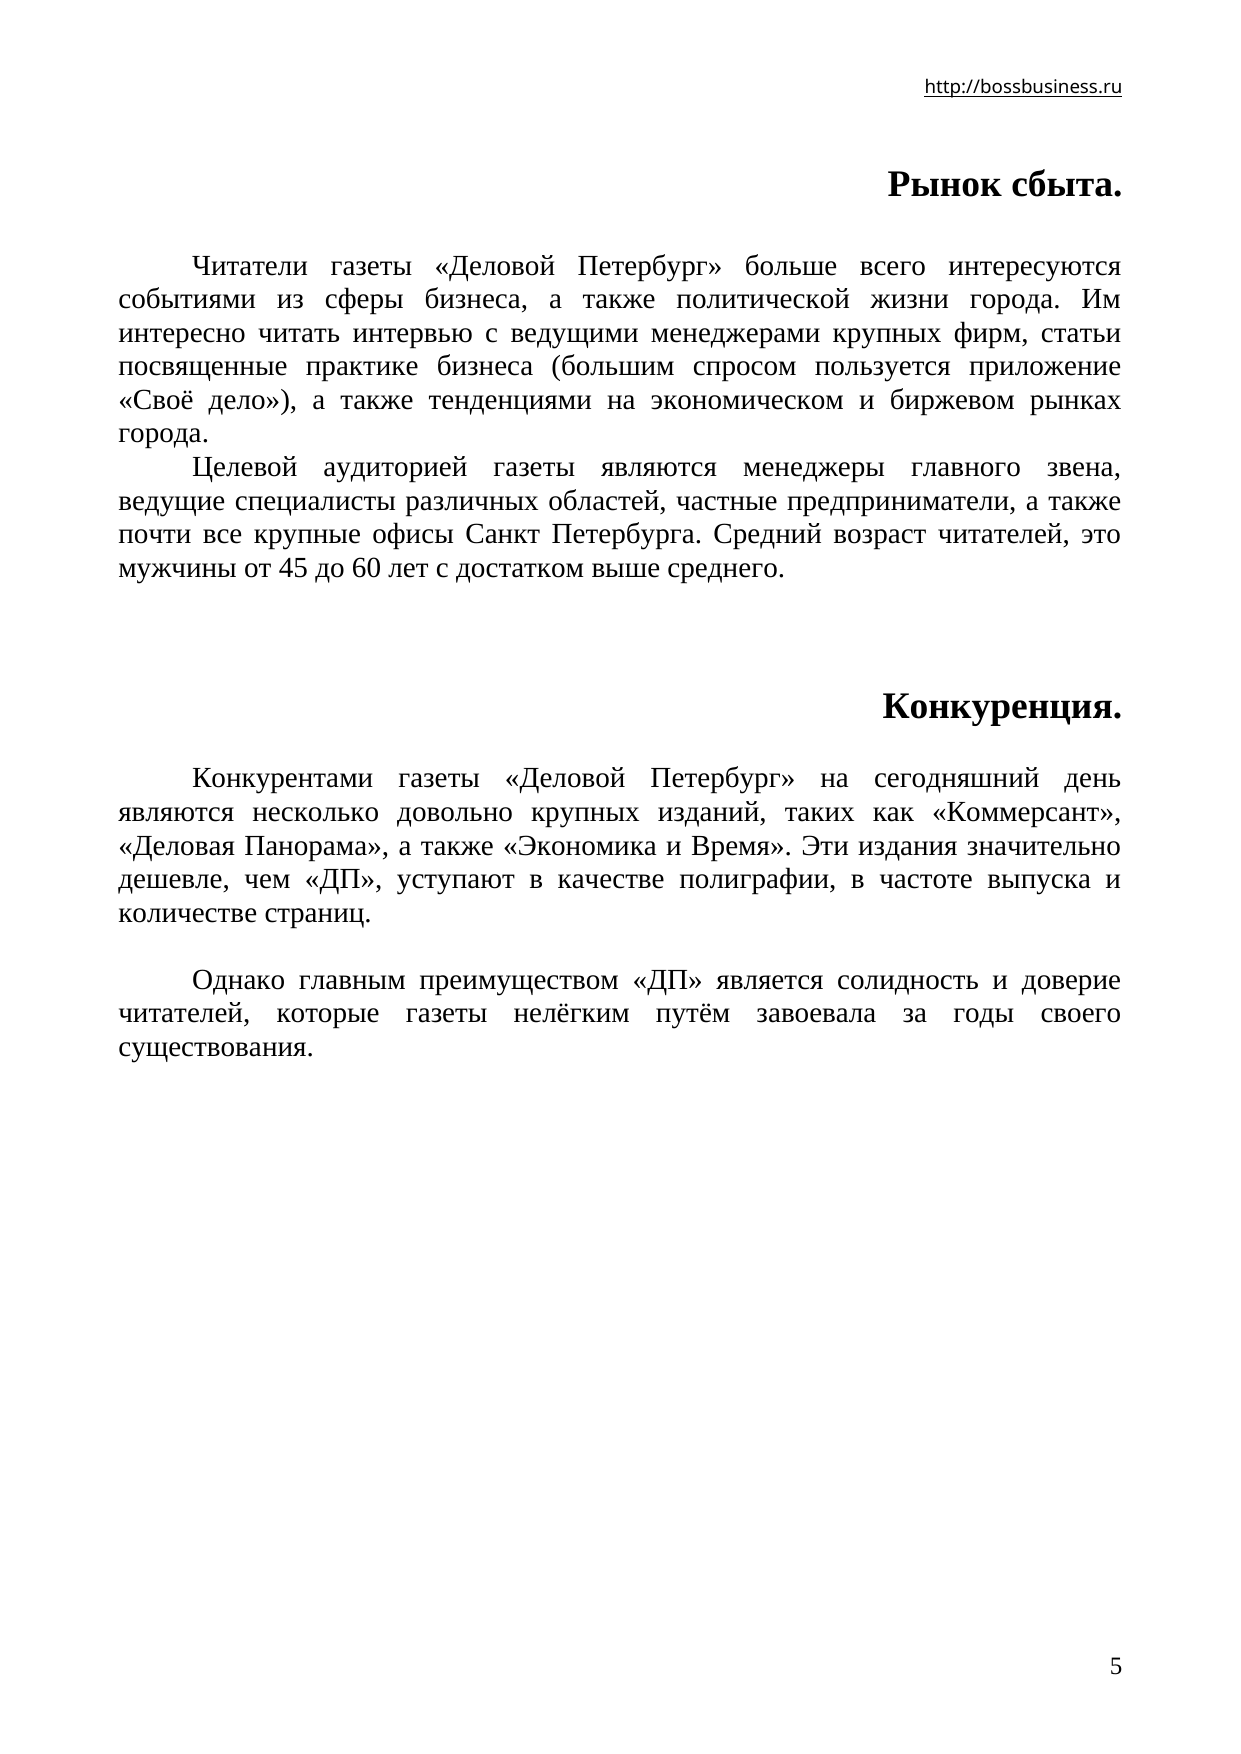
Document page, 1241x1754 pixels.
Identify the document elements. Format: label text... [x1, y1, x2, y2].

text Целевой аудиторией газеты являются менеджеры главного звена, ведущие специалисты различных областей, частные предприниматели, а также почти все крупные офисы Санкт Петербурга. Средний возраст читателей, это мужчины от 45 до 60 лет с достатком выше среднего. [118, 449, 1122, 583]
text Читатели газеты «Деловой Петербург» больше всего интересуются событиями из сферы бизнеса, а также политической жизни города. Им интересно читать интервью с ведущими менеджерами крупных фирм, статьи посвященные практике бизнеса (большим спросом пользуется приложение «Своё дело»), а также тенденциями на экономическом и биржевом рынках города. [118, 248, 1122, 449]
text Конкуренция. [118, 684, 1122, 727]
text Рынок сбыта. [118, 162, 1122, 205]
text Однако главным преимуществом «ДП» является солидность и доверие читателей, которые газеты нелёгким путём завоевала за годы своего существования. [118, 962, 1122, 1062]
text Конкурентами газеты «Деловой Петербург» на сегодняшний день являются несколько довольно крупных изданий, таких как «Коммерсант», «Деловая Панорама», а также «Экономика и Время». Эти издания значительно дешевле, чем «ДП», уступают в качестве полиграфии, в частоте выпуска и количестве страниц. [118, 761, 1122, 928]
